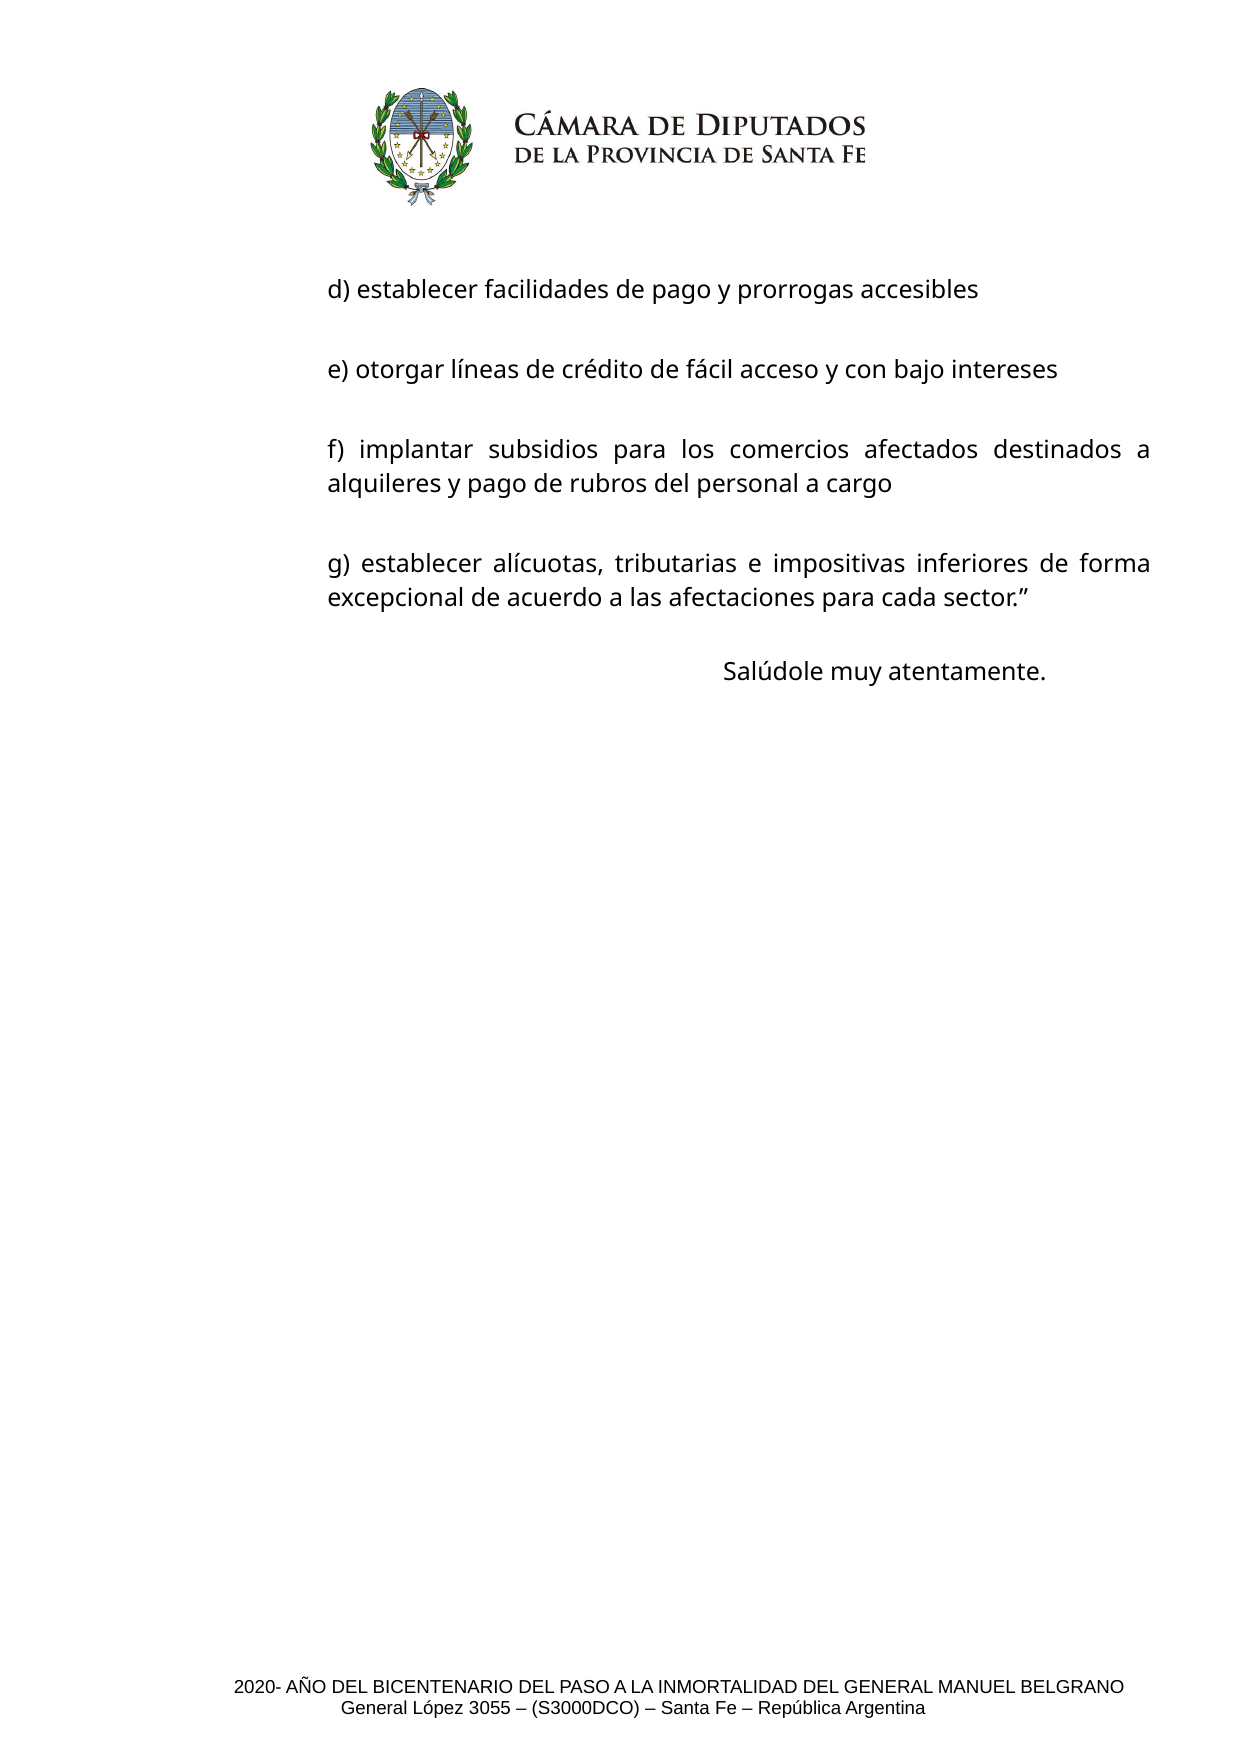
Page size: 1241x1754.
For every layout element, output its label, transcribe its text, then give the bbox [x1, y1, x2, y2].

text d) establecer facilidades de pago y prorrogas accesibles [327, 272, 1152, 306]
text e) otorgar líneas de crédito de fácil acceso y con bajo intereses [327, 352, 1152, 386]
text Salúdole muy atentamente. [649, 654, 1152, 688]
text f) implantar subsidios para los comercios afectados destinados a alquileres y pago de rubros del personal a cargo [327, 432, 1152, 500]
picture [370, 88, 866, 210]
text g) establecer alícuotas, tributarias e impositivas inferiores de forma excepcional de acuerdo a las afectaciones para cada sector.” [327, 546, 1152, 614]
